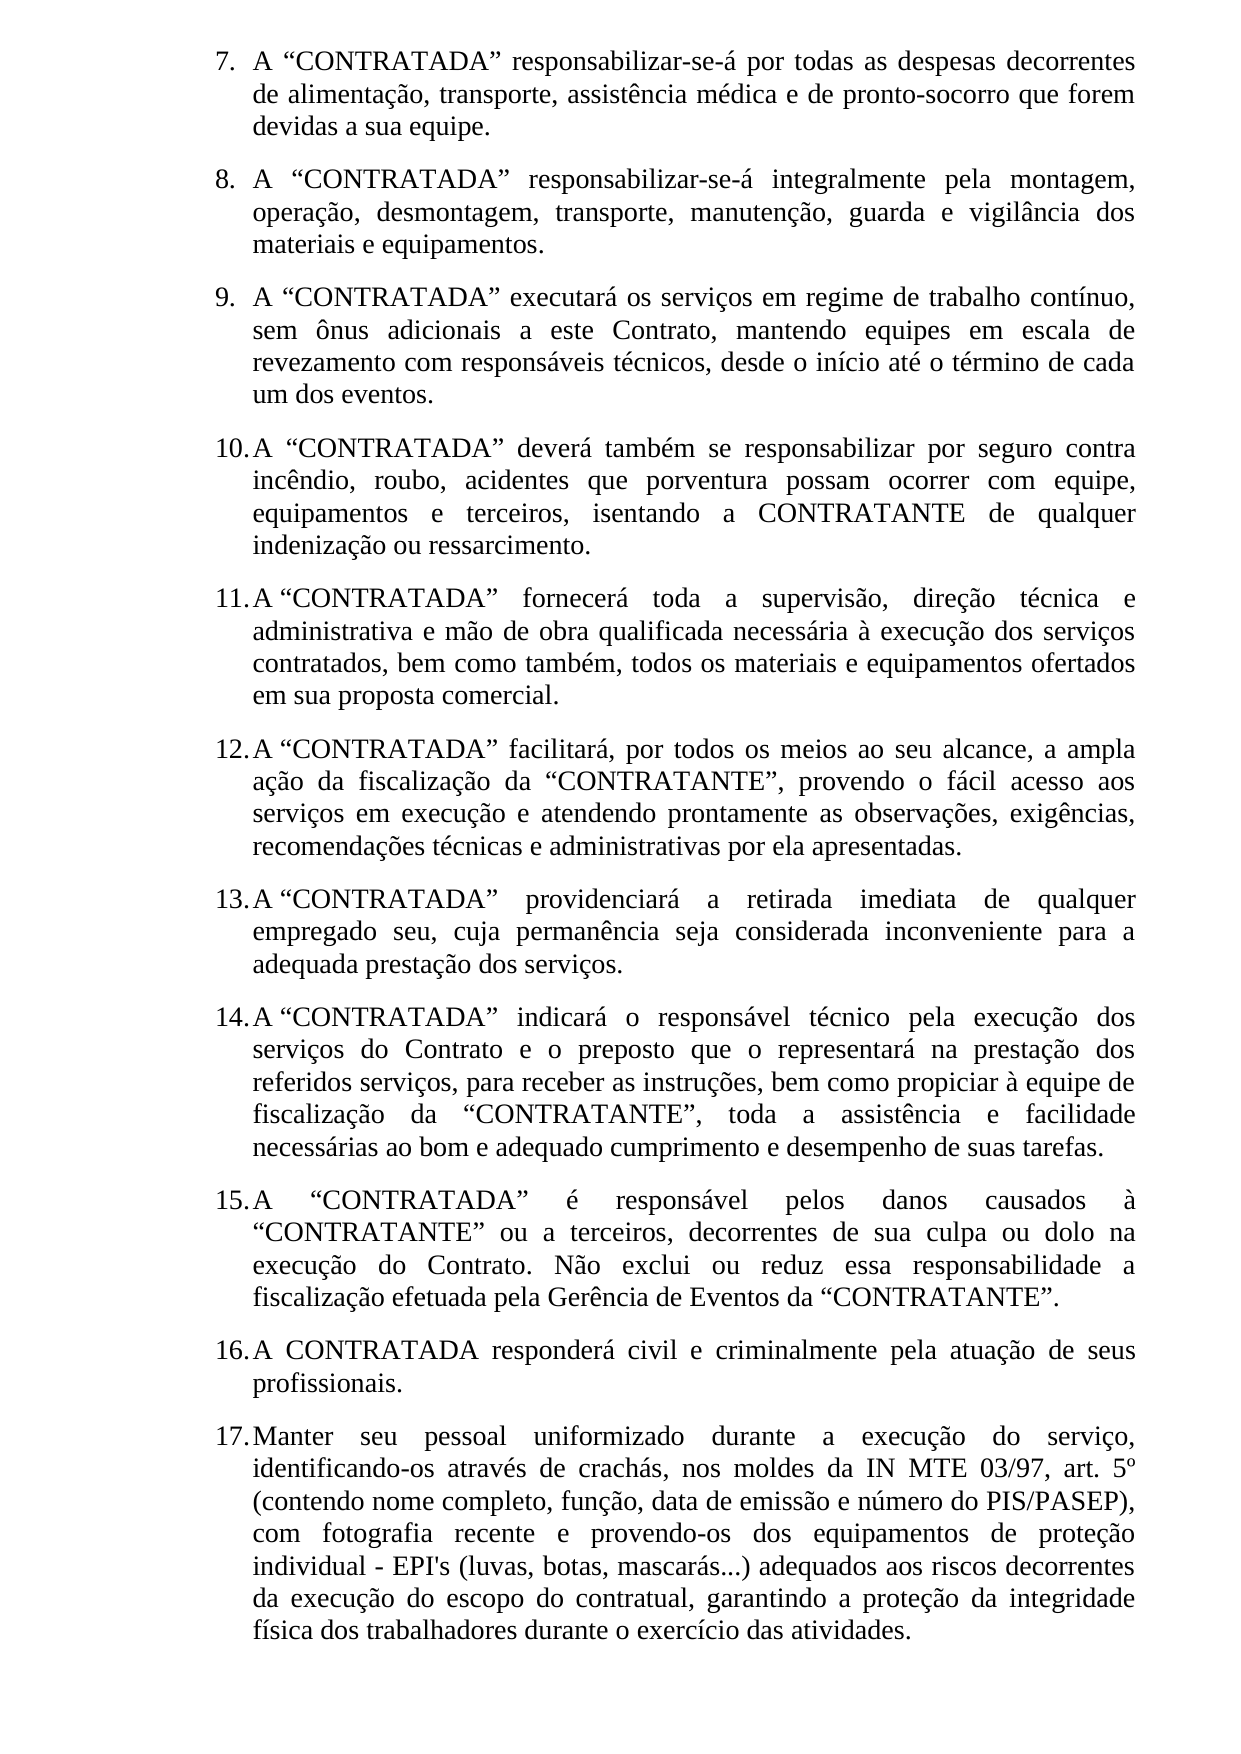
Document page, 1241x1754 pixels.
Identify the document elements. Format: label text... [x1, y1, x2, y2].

list Manter seu pessoal uniformizado durante a execução do serviço, identificando-os através de crachás, nos moldes da IN MTE 03/97, art. 5º (contendo nome completo, função, data de emissão e número do PIS/PASEP), com fotografia recente e provendo-os dos equipamentos de proteção individual - EPI's (luvas, botas, mascarás...) adequados aos riscos decorrentes da execução do escopo do contratual, garantindo a proteção da integridade física dos trabalhadores durante o exercício das atividades. [215, 1419, 1137, 1646]
list A “CONTRATADA” executará os serviços em regime de trabalho contínuo, sem ônus adicionais a este Contrato, mantendo equipes em escala de revezamento com responsáveis técnicos, desde o início até o término de cada um dos eventos. [215, 280, 1137, 410]
list A “CONTRATADA” indicará o responsável técnico pela execução dos serviços do Contrato e o preposto que o representará na prestação dos referidos serviços, para receber as instruções, bem como propiciar à equipe de fiscalização da “CONTRATANTE”, toda a assistência e facilidade necessárias ao bom e adequado cumprimento e desempenho de suas tarefas. [215, 1000, 1137, 1162]
list A “CONTRATADA” é responsável pelos danos causados à “CONTRATANTE” ou a terceiros, decorrentes de sua culpa ou dolo na execução do Contrato. Não exclui ou reduz essa responsabilidade a fiscalização efetuada pela Gerência de Eventos da “CONTRATANTE”. [215, 1183, 1137, 1312]
list A CONTRATADA responderá civil e criminalmente pela atuação de seus profissionais. [215, 1333, 1137, 1398]
list A “CONTRATADA” responsabilizar-se-á por todas as despesas decorrentes de alimentação, transporte, assistência médica e de pronto-socorro que forem devidas a sua equipe. [215, 44, 1137, 142]
list A “CONTRATADA” facilitará, por todos os meios ao seu alcance, a ampla ação da fiscalização da “CONTRATANTE”, provendo o fácil acesso aos serviços em execução e atendendo prontamente as observações, exigências, recomendações técnicas e administrativas por ela apresentadas. [215, 732, 1137, 861]
list A “CONTRATADA” providenciará a retirada imediata de qualquer empregado seu, cuja permanência seja considerada inconveniente para a adequada prestação dos serviços. [215, 882, 1137, 979]
list A “CONTRATADA” responsabilizar-se-á integralmente pela montagem, operação, desmontagem, transporte, manutenção, guarda e vigilância dos materiais e equipamentos. [215, 162, 1137, 259]
list A “CONTRATADA” deverá também se responsabilizar por seguro contra incêndio, roubo, acidentes que porventura possam ocorrer com equipe, equipamentos e terceiros, isentando a CONTRATANTE de qualquer indenização ou ressarcimento. [215, 431, 1137, 560]
list A “CONTRATADA” fornecerá toda a supervisão, direção técnica e administrativa e mão de obra qualificada necessária à execução dos serviços contratados, bem como também, todos os materiais e equipamentos ofertados em sua proposta comercial. [215, 581, 1137, 711]
